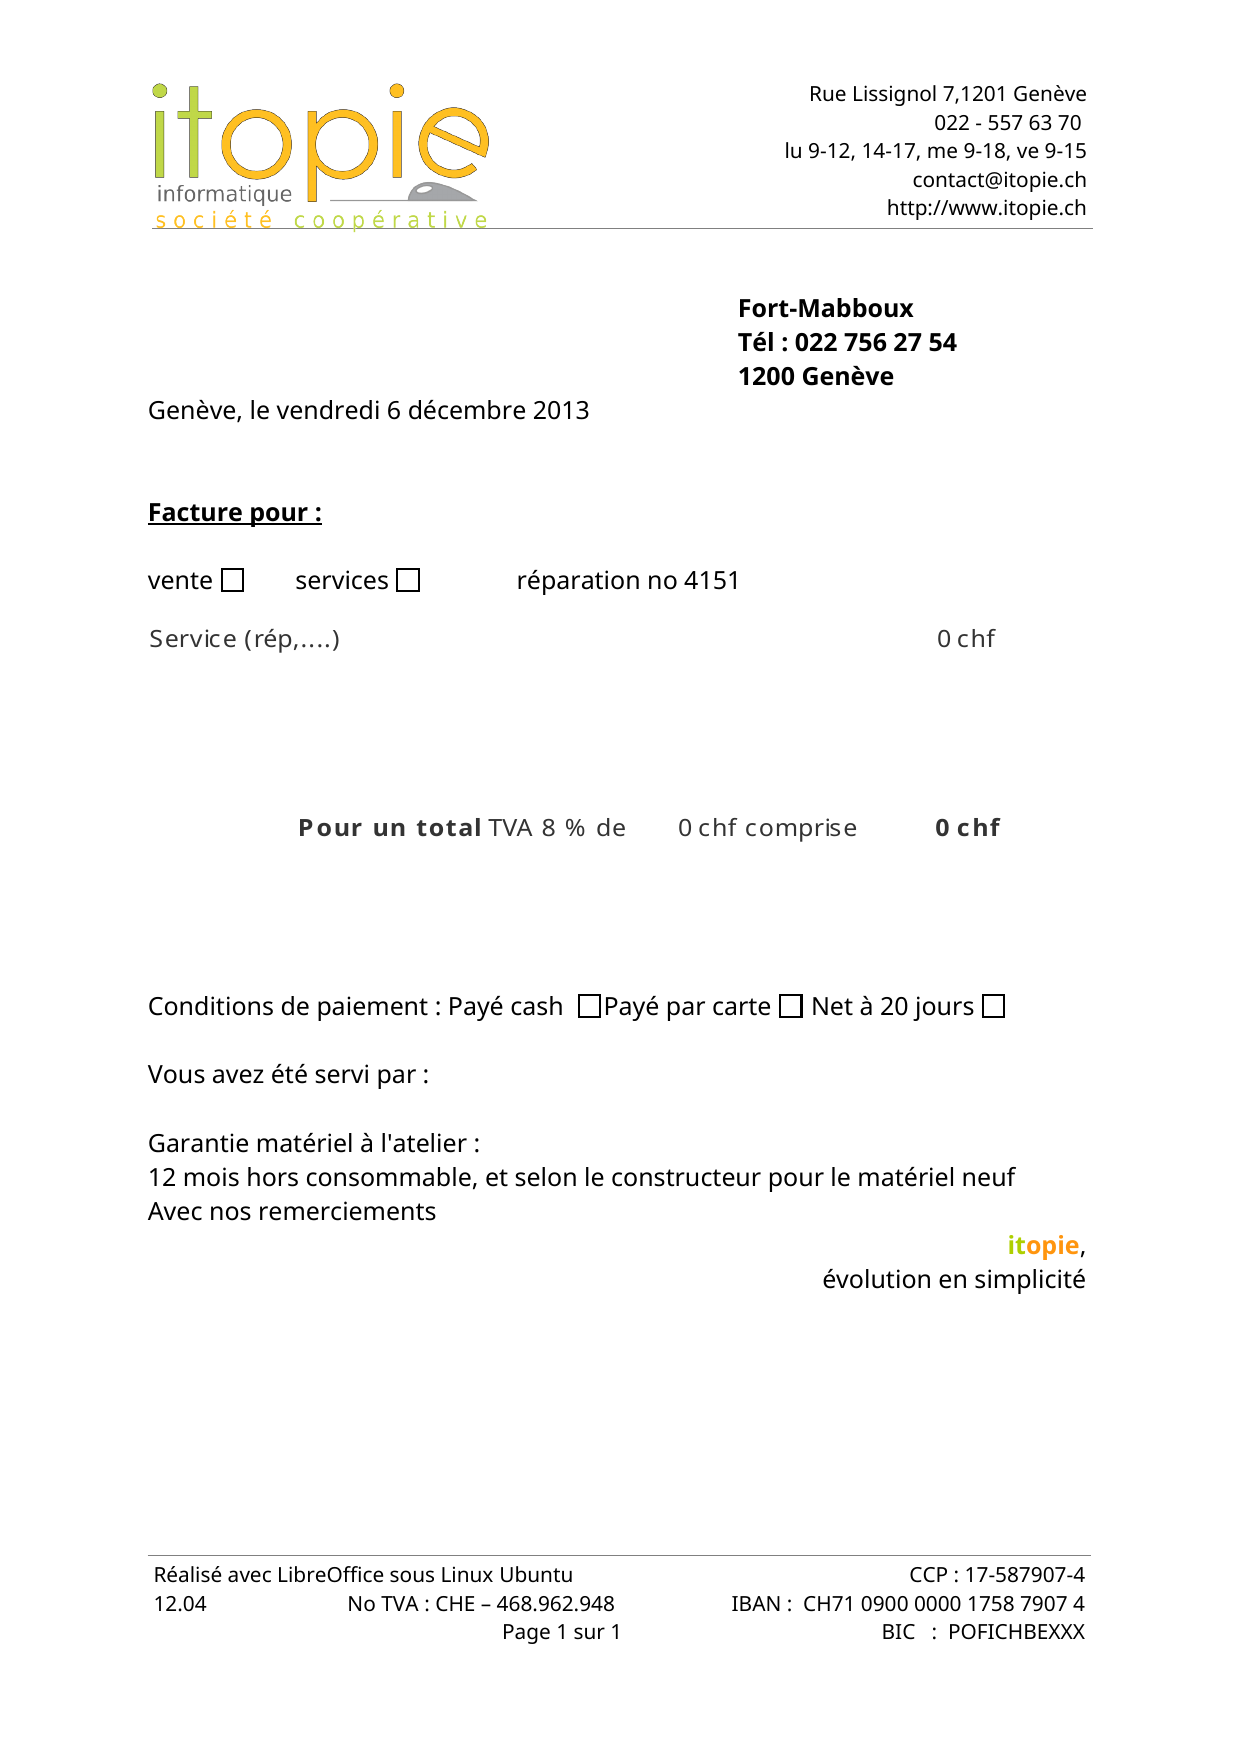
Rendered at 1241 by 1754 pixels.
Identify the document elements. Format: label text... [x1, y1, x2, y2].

text vente services réparation no 4151 [148, 563, 1093, 597]
text Garantie matériel à l'atelier : [148, 1125, 1093, 1159]
text Fort-Mabboux [148, 290, 1093, 324]
text itopie, [148, 1227, 1093, 1262]
text 1200 Genève [148, 358, 1093, 392]
text Facture pour : [148, 495, 1093, 529]
text Conditions de paiement : Payé cash Payé par carte Net à 20 jours [148, 989, 1093, 1023]
text 12 mois hors consommable, et selon le constructeur pour le matériel neuf [148, 1159, 1093, 1193]
text Genève, le vendredi 6 décembre 2013 [148, 392, 1093, 427]
text évolution en simplicité [148, 1262, 1093, 1296]
text Avec nos remerciements [148, 1193, 1093, 1227]
picture [138, 72, 500, 244]
text Tél : 022 756 27 54 [148, 324, 1093, 358]
text Vous avez été servi par : [148, 1057, 1093, 1091]
